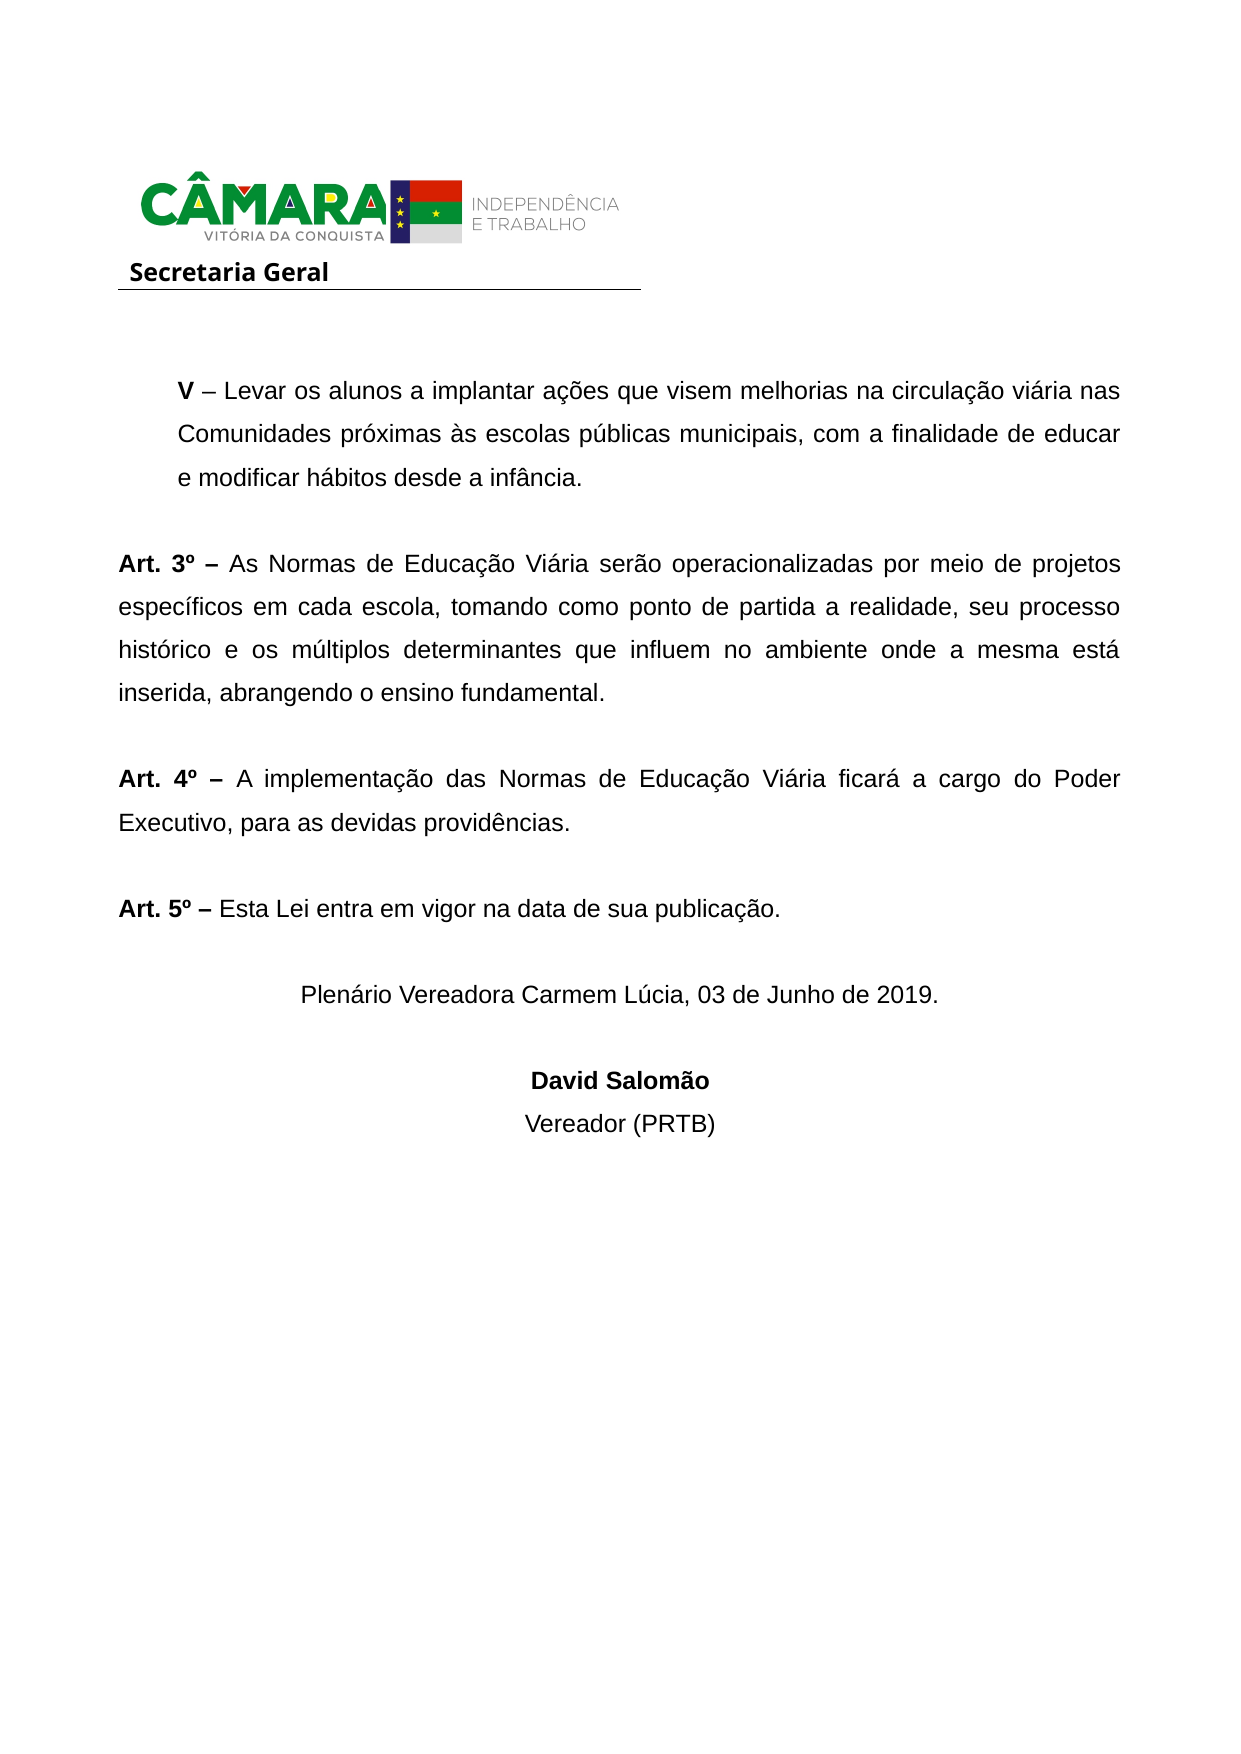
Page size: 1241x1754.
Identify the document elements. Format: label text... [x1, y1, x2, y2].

text Vereador (PRTB) [118, 1109, 1122, 1138]
table_cell Secretaria Geral [118, 255, 641, 289]
table_header [118, 161, 129, 255]
text Art. 5º – Esta Lei entra em vigor na data de sua publicação. [118, 894, 1122, 923]
text V – Levar os alunos a implantar ações que visem melhorias na circulação viária nas Comunidades próximas às escolas públicas municipais, com a finalidade de educar e modificar hábitos desde a infância. [118, 376, 1122, 491]
text Plenário Vereadora Carmem Lúcia, 03 de Junho de 2019. [118, 980, 1122, 1009]
table_header [630, 161, 641, 255]
text Art. 3º – As Normas de Educação Viária serão operacionalizadas por meio de projetos específicos em cada escola, tomando como ponto de partida a realidade, seu processo histórico e os múltiplos determinantes que influem no ambiente onde a mesma está inserida, abrangendo o ensino fundamental. [118, 549, 1122, 707]
text Art. 4º – A implementação das Normas de Educação Viária ficará a cargo do Poder Executivo, para as devidas providências. [118, 764, 1122, 836]
table_header [641, 161, 1026, 255]
table_cell [641, 255, 1026, 289]
text David Salomão [118, 1066, 1122, 1095]
picture [129, 161, 630, 255]
